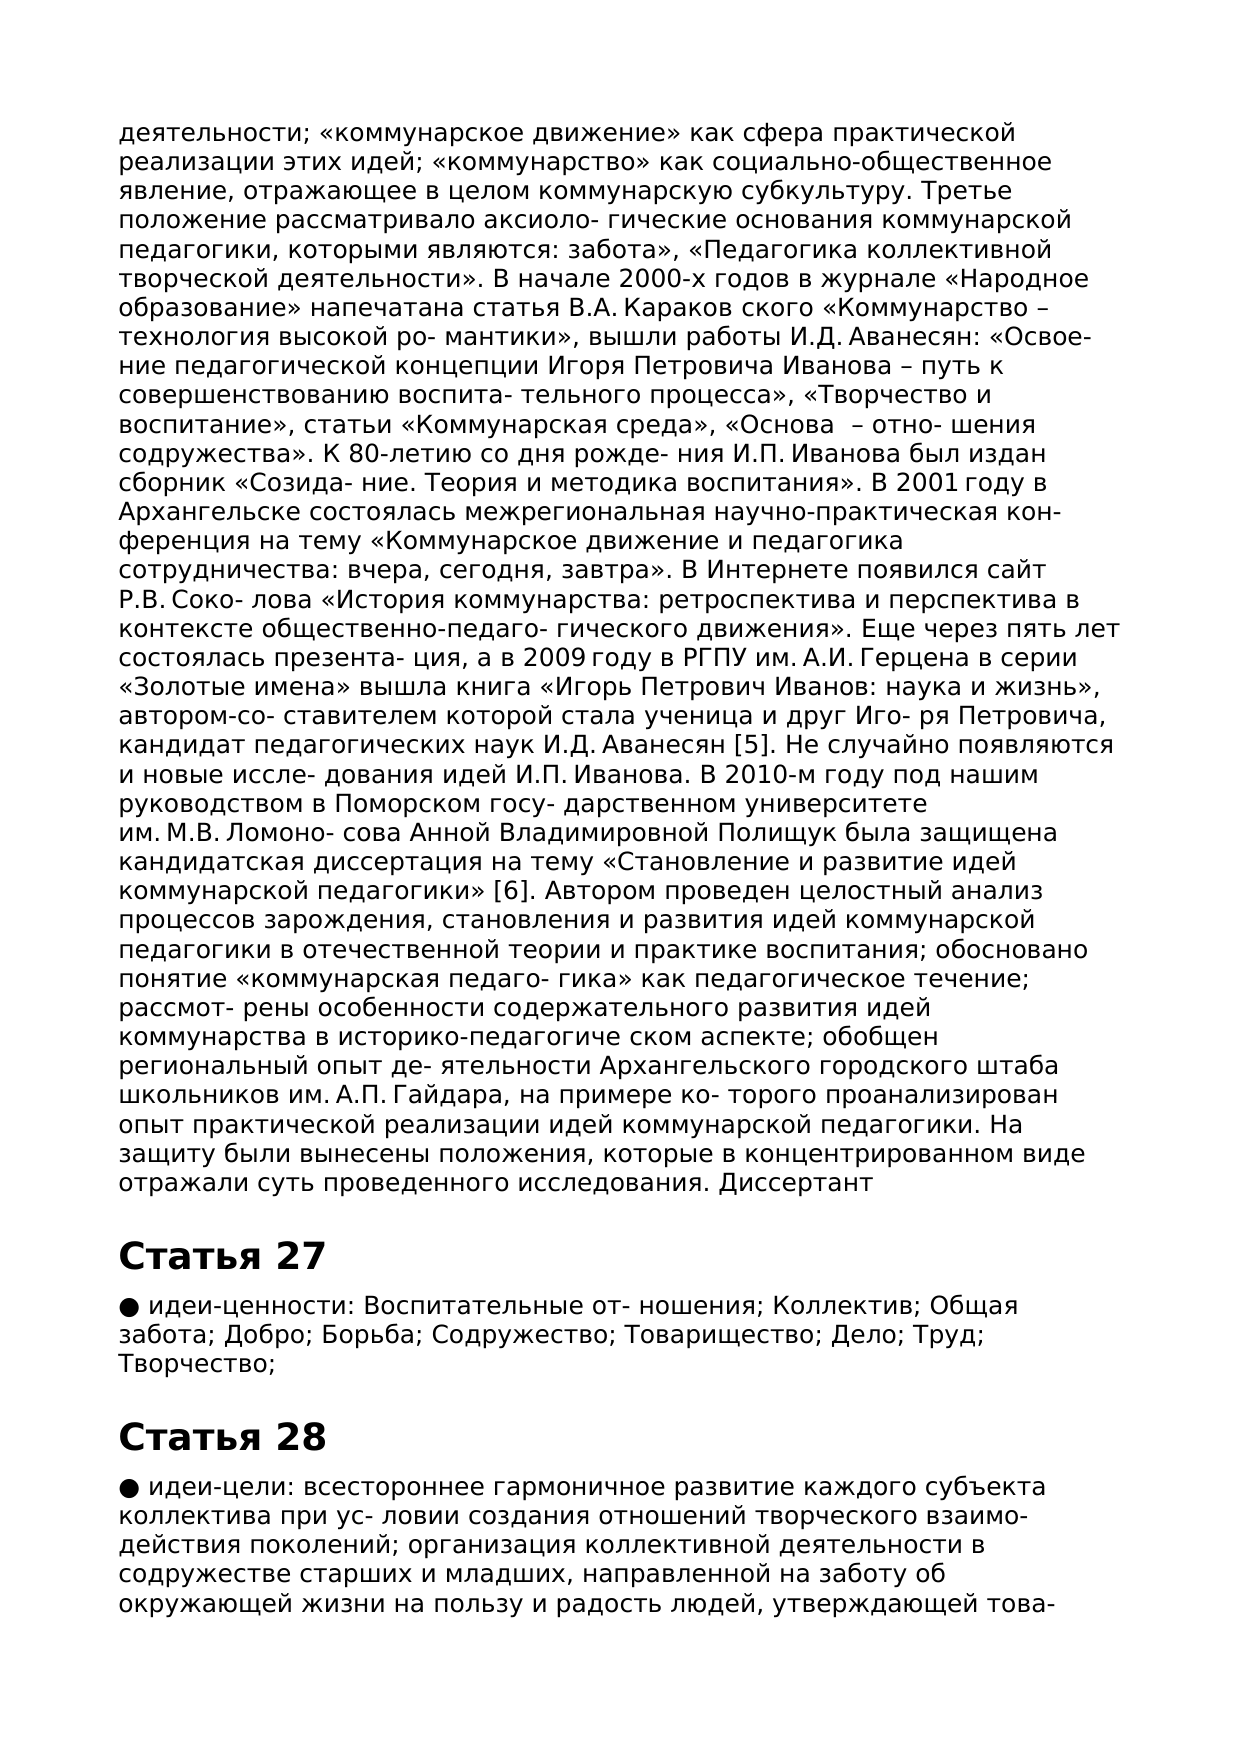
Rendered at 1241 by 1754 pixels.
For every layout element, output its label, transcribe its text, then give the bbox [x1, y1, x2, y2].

text деятельности; «коммунарское движение» как сфера практической реализации этих идей; «коммунарство» как социально-общественное явление, отражающее в целом коммунарскую субкультуру. Третье положение рассматривало аксиоло- гические основания коммунарской педагогики, которыми являются: забота», «Педагогика коллективной творческой деятельности». В начале 2000-х годов в журнале «Народное образование» напечатана статья В.А. Караков­ ского «Коммунарство – технология высокой ро- мантики», вышли работы И.Д. Аванесян: «Освое- ние педагогической концепции Игоря Петровича Иванова – путь к совершенствованию воспита- тельного процесса», «Творчество и воспитание», статьи «Коммунарская среда», «Основа – отно- шения содружества». К 80-летию со дня рожде- ния И.П. Иванова был издан сборник «Созида- ние. Теория и методика воспитания». В 2001 году в Архангельске состоялась межрегиональная научно-практическая кон- ференция на тему «Коммунарское движение и педагогика сотрудничества: вчера, сегодня, завтра». В Интернете появился сайт Р.В. Соко- лова «История коммунарства: ретроспектива и перспектива в контексте общественно-педаго- гического движения». Еще через пять лет состоялась презента- ция, а в 2009 году в РГПУ им. А.И. Герцена в серии «Золотые имена» вышла книга «Игорь Петрович Иванов: наука и жизнь», автором-со- ставителем которой стала ученица и друг Иго- ря Петровича, кандидат педагогических наук И.Д. Аванесян [5]. Не случайно появляются и новые иссле- дования идей И.П. Иванова. В 2010-м году под нашим руководством в Поморском госу- дарственном университете им. М.В. Ломоно- сова Анной Владимировной Полищук была защищена кандидатская диссертация на тему «Становление и развитие идей коммунарской педагогики» [6]. Автором проведен целостный анализ процессов зарождения, становления и развития идей коммунарской педагогики в отечественной теории и практике воспитания; обосновано понятие «коммунарская педаго- гика» как педагогическое течение; рассмот- рены особенности содержательного развития идей коммунарства в историко-педагогиче­ ском аспекте; обобщен региональный опыт де- ятельности Архангельского городского штаба школьников им. А.П. Гайдара, на примере ко- торого проанализирован опыт практической реализации идей коммунарской педагогики. На защиту были вынесены положения, которые в концентрированном виде отражали суть проведенного исследования. Диссертант [118, 118, 1122, 1197]
subtitle Статья 28 [118, 1416, 1122, 1459]
subtitle Статья 27 [118, 1235, 1122, 1278]
text ● идеи-ценности: Воспитательные от- ношения; Коллектив; Общая забота; Добро; Борьба; Содружество; Товарищество; Дело; Труд; Творчество; [118, 1291, 1122, 1378]
text ● идеи-цели: всестороннее гармоничное развитие каждого субъекта коллектива при ус- ловии создания отношений творческого взаимо- действия поколений; организация коллективной деятельности в содружестве старших и младших, направленной на заботу об окружающей жизни на пользу и радость людей, утверждающей това- [118, 1472, 1122, 1618]
